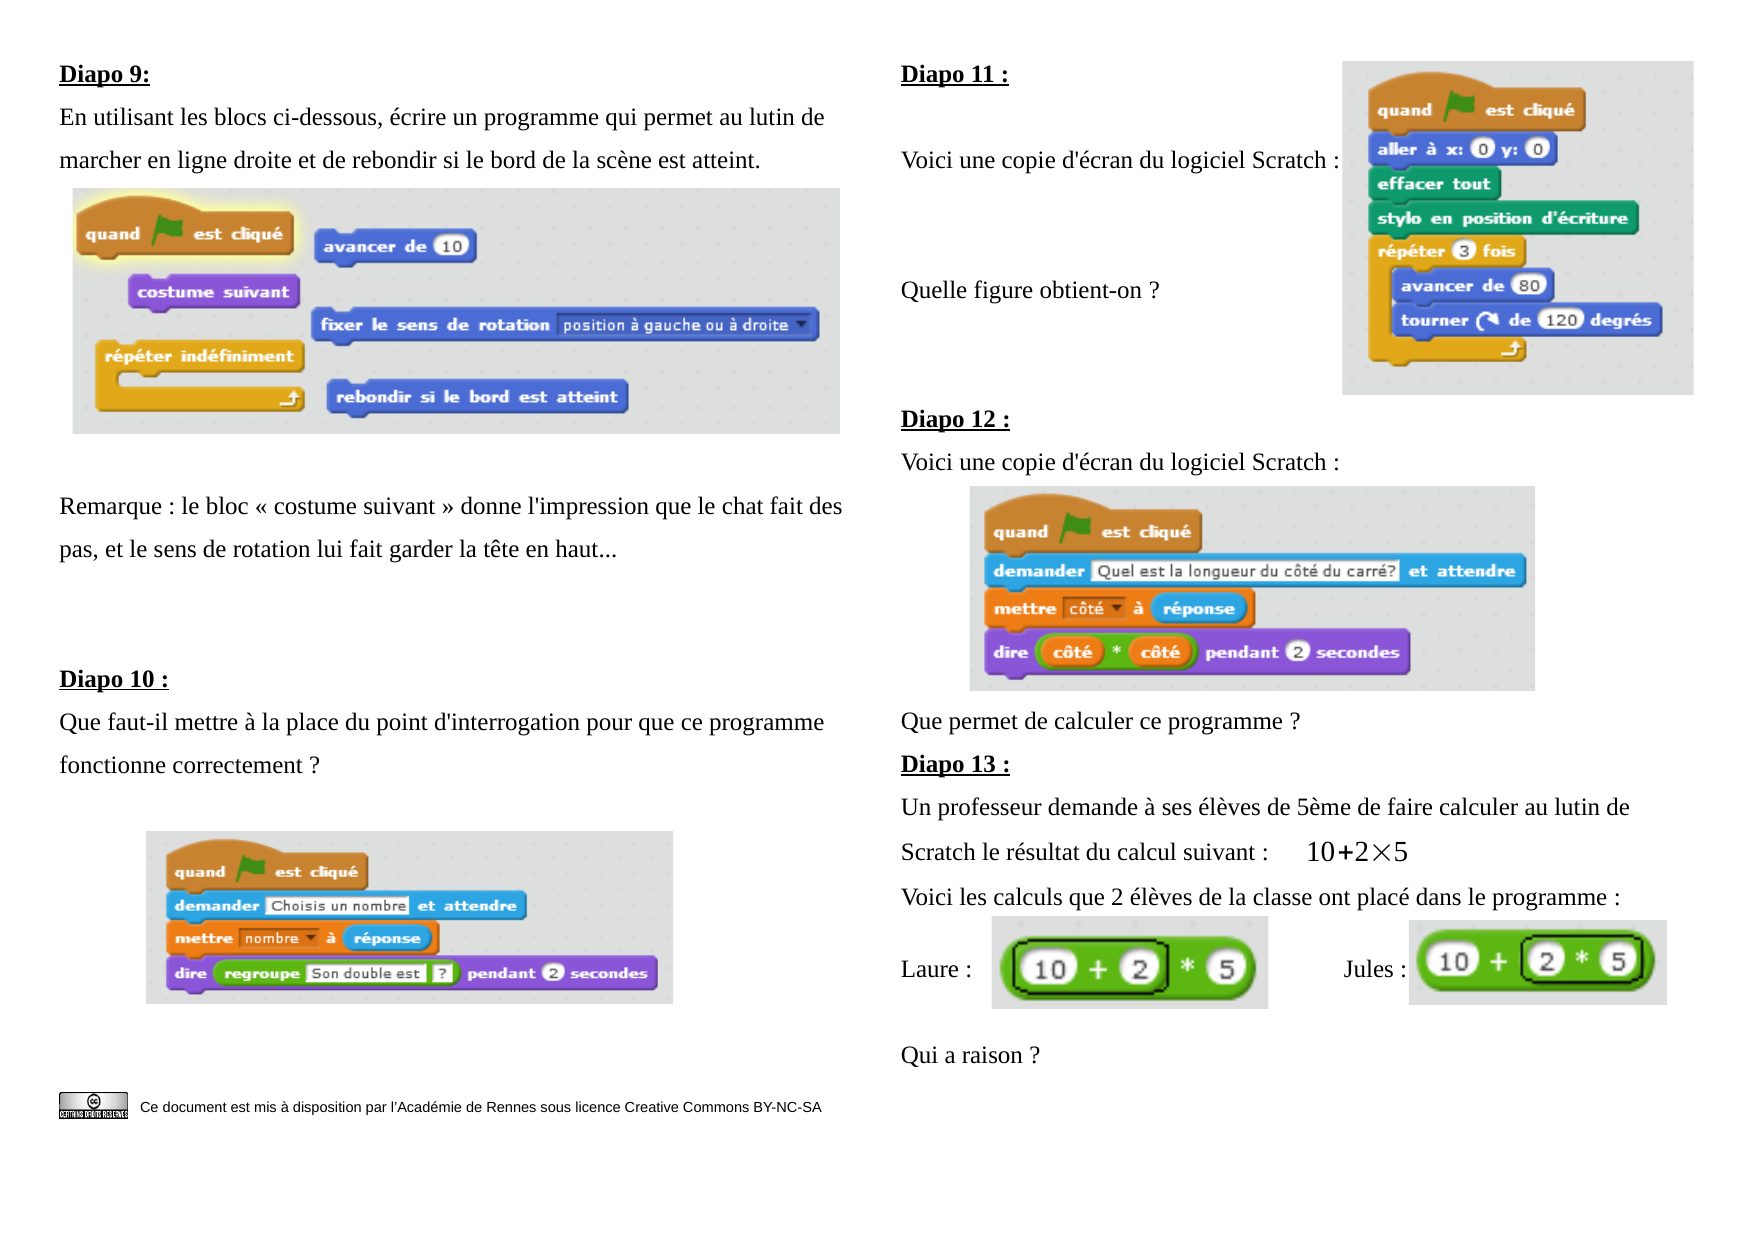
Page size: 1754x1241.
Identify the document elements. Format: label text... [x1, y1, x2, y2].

picture [146, 831, 674, 1004]
text Qui a raison ? [901, 1040, 1695, 1069]
text Que permet de calculer ce programme ? [901, 706, 1695, 735]
text En utilisant les blocs ci-dessous, écrire un programme qui permet au lutin de marcher en ligne droite et de rebondir si le bord de la scène est atteint. [59, 102, 853, 174]
picture [1342, 61, 1694, 395]
text Remarque : le bloc « costume suivant » donne l'impression que le chat fait des pas, et le sens de rotation lui fait garder la tête en haut... [59, 491, 853, 563]
text Diapo 13 : [901, 749, 1695, 778]
picture [59, 1092, 128, 1119]
text Diapo 12 : [901, 404, 1695, 433]
text Voici les calculs que 2 élèves de la classe ont placé dans le programme : [901, 882, 1695, 911]
text Un professeur demande à ses élèves de 5ème de faire calculer au lutin de Scratch le résultat du calcul suivant : [901, 792, 1695, 868]
text Diapo 10 : [59, 664, 853, 692]
text Quelle figure obtient-on ? [901, 275, 1342, 303]
picture [991, 916, 1269, 1009]
text Voici une copie d'écran du logiciel Scratch : [901, 145, 1342, 174]
text [1667, 954, 1695, 983]
text Diapo 11 : [901, 59, 1695, 88]
text Jules : [1269, 954, 1408, 983]
picture [969, 486, 1536, 691]
text Diapo 9: [59, 59, 853, 88]
picture [72, 188, 840, 434]
text Que faut-il mettre à la place du point d'interrogation pour que ce programme fonctionne correctement ? [59, 707, 853, 779]
picture [1408, 920, 1667, 1005]
text Voici une copie d'écran du logiciel Scratch : [901, 447, 1695, 476]
text Laure : [901, 954, 991, 983]
